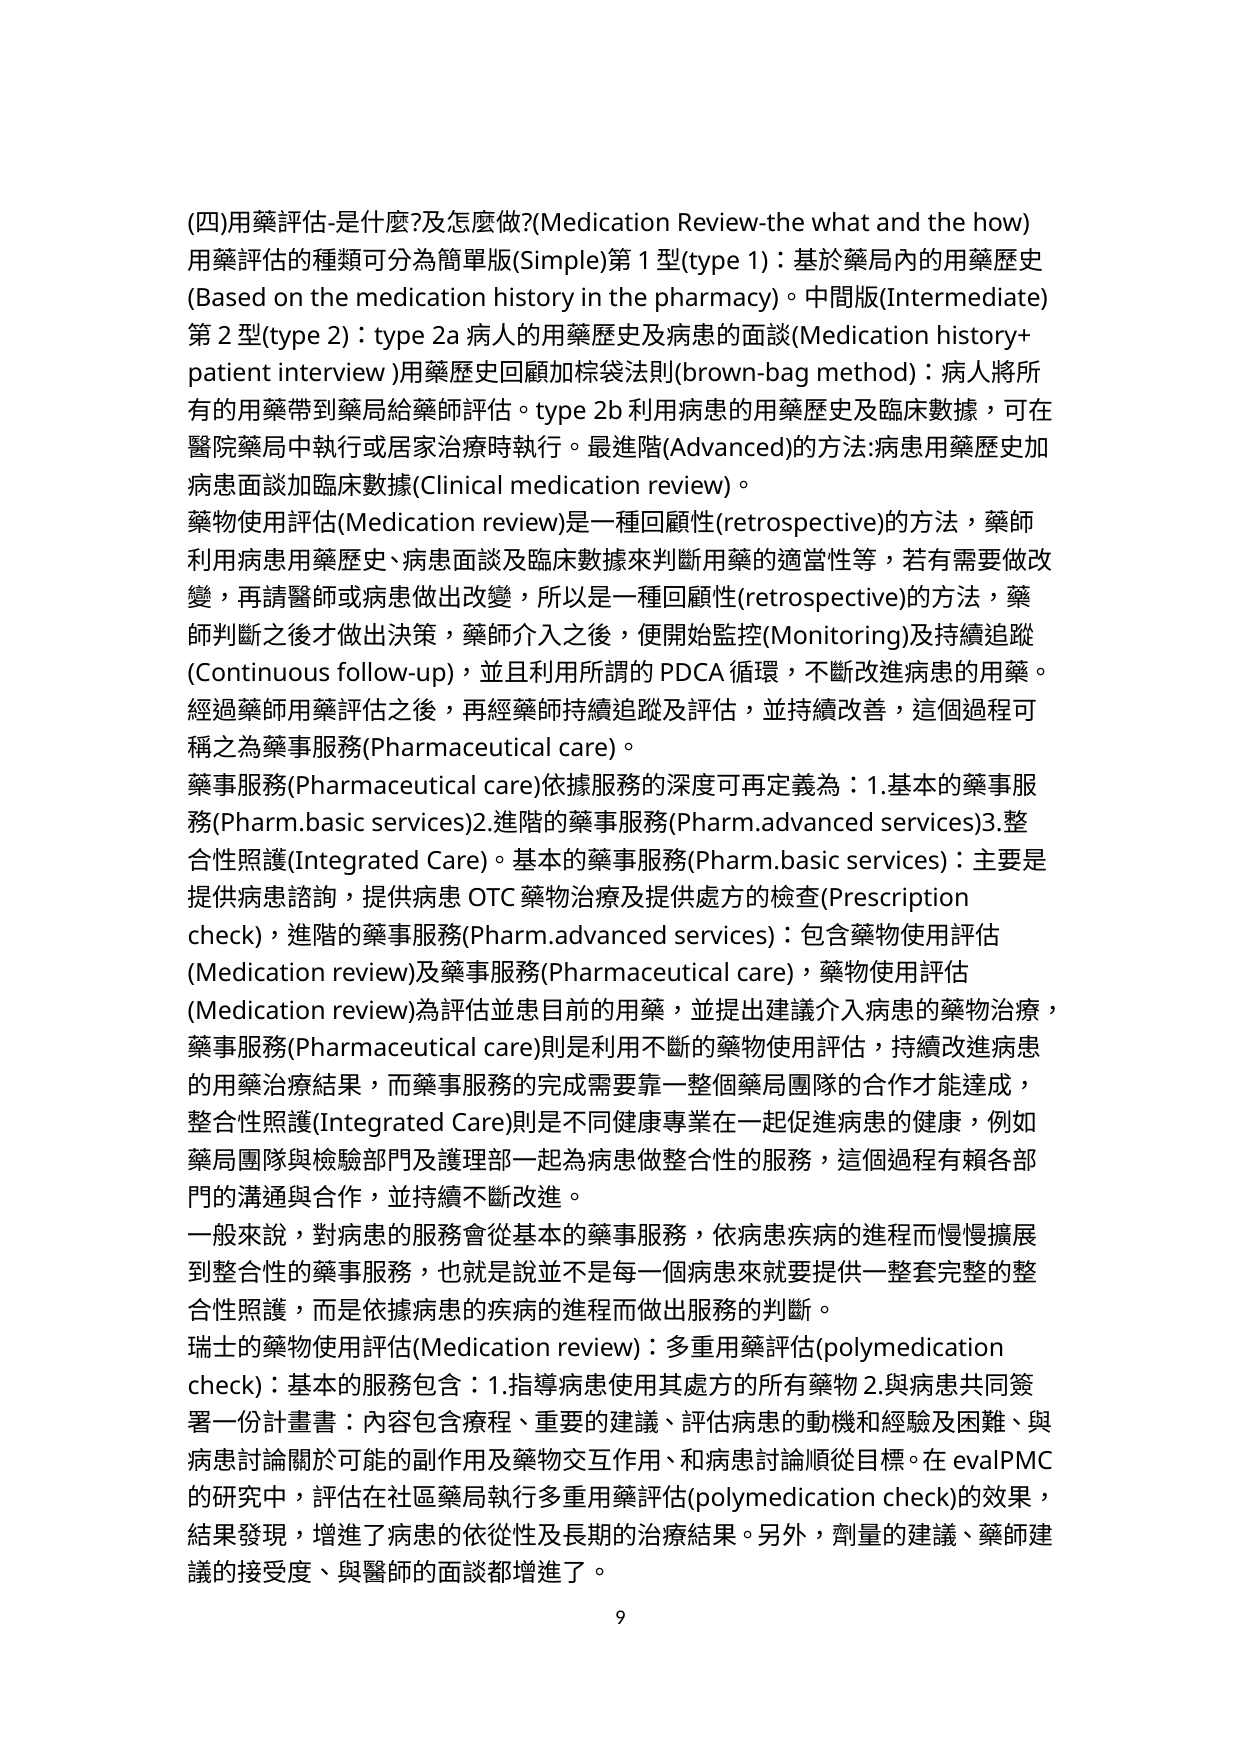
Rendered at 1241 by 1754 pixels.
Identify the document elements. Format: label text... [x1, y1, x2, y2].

text (四)用藥評估-是什麼?及怎麼做?(Medication Review-the what and the how) [187, 202, 1053, 239]
text 藥物使用評估(Medication review)是一種回顧性(retrospective)的方法，藥師利用病患用藥歷史、病患面談及臨床數據來判斷用藥的適當性等，若有需要做改變，再請醫師或病患做出改變，所以是一種回顧性(retrospective)的方法，藥師判斷之後才做出決策，藥師介入之後，便開始監控(Monitoring)及持續追蹤(Continuous follow-up)，並且利用所謂的PDCA循環，不斷改進病患的用藥。經過藥師用藥評估之後，再經藥師持續追蹤及評估，並持續改善，這個過程可稱之為藥事服務(Pharmaceutical care)。 [187, 502, 1053, 764]
text 一般來說，對病患的服務會從基本的藥事服務，依病患疾病的進程而慢慢擴展到整合性的藥事服務，也就是說並不是每一個病患來就要提供一整套完整的整合性照護，而是依據病患的疾病的進程而做出服務的判斷。 [187, 1214, 1053, 1327]
text 用藥評估的種類可分為簡單版(Simple)第1型(type 1)：基於藥局內的用藥歷史(Based on the medication history in the pharmacy)。中間版(Intermediate)第2型(type 2)：type 2a 病人的用藥歷史及病患的面談(Medication history+ patient interview )用藥歷史回顧加棕袋法則(brown-bag method)：病人將所有的用藥帶到藥局給藥師評估。type 2b利用病患的用藥歷史及臨床數據，可在醫院藥局中執行或居家治療時執行。最進階(Advanced)的方法:病患用藥歷史加病患面談加臨床數據(Clinical medication review)。 [187, 239, 1053, 502]
text 藥事服務(Pharmaceutical care)依據服務的深度可再定義為：1.基本的藥事服務(Pharm.basic services)2.進階的藥事服務(Pharm.advanced services)3.整合性照護(Integrated Care)。基本的藥事服務(Pharm.basic services)：主要是提供病患諮詢，提供病患OTC藥物治療及提供處方的檢查(Prescription check)，進階的藥事服務(Pharm.advanced services)：包含藥物使用評估(Medication review)及藥事服務(Pharmaceutical care)，藥物使用評估(Medication review)為評估並患目前的用藥，並提出建議介入病患的藥物治療，藥事服務(Pharmaceutical care)則是利用不斷的藥物使用評估，持續改進病患的用藥治療結果，而藥事服務的完成需要靠一整個藥局團隊的合作才能達成，整合性照護(Integrated Care)則是不同健康專業在一起促進病患的健康，例如藥局團隊與檢驗部門及護理部一起為病患做整合性的服務，這個過程有賴各部門的溝通與合作，並持續不斷改進。 [187, 764, 1053, 1214]
text 瑞士的藥物使用評估(Medication review)：多重用藥評估(polymedication check)：基本的服務包含：1.指導病患使用其處方的所有藥物2.與病患共同簽署一份計畫書：內容包含療程、重要的建議、評估病患的動機和經驗及困難、與病患討論關於可能的副作用及藥物交互作用、和病患討論順從目標。在evalPMC的研究中，評估在社區藥局執行多重用藥評估(polymedication check)的效果，結果發現，增進了病患的依從性及長期的治療結果。另外，劑量的建議、藥師建議的接受度、與醫師的面談都增進了。 [187, 1327, 1053, 1589]
